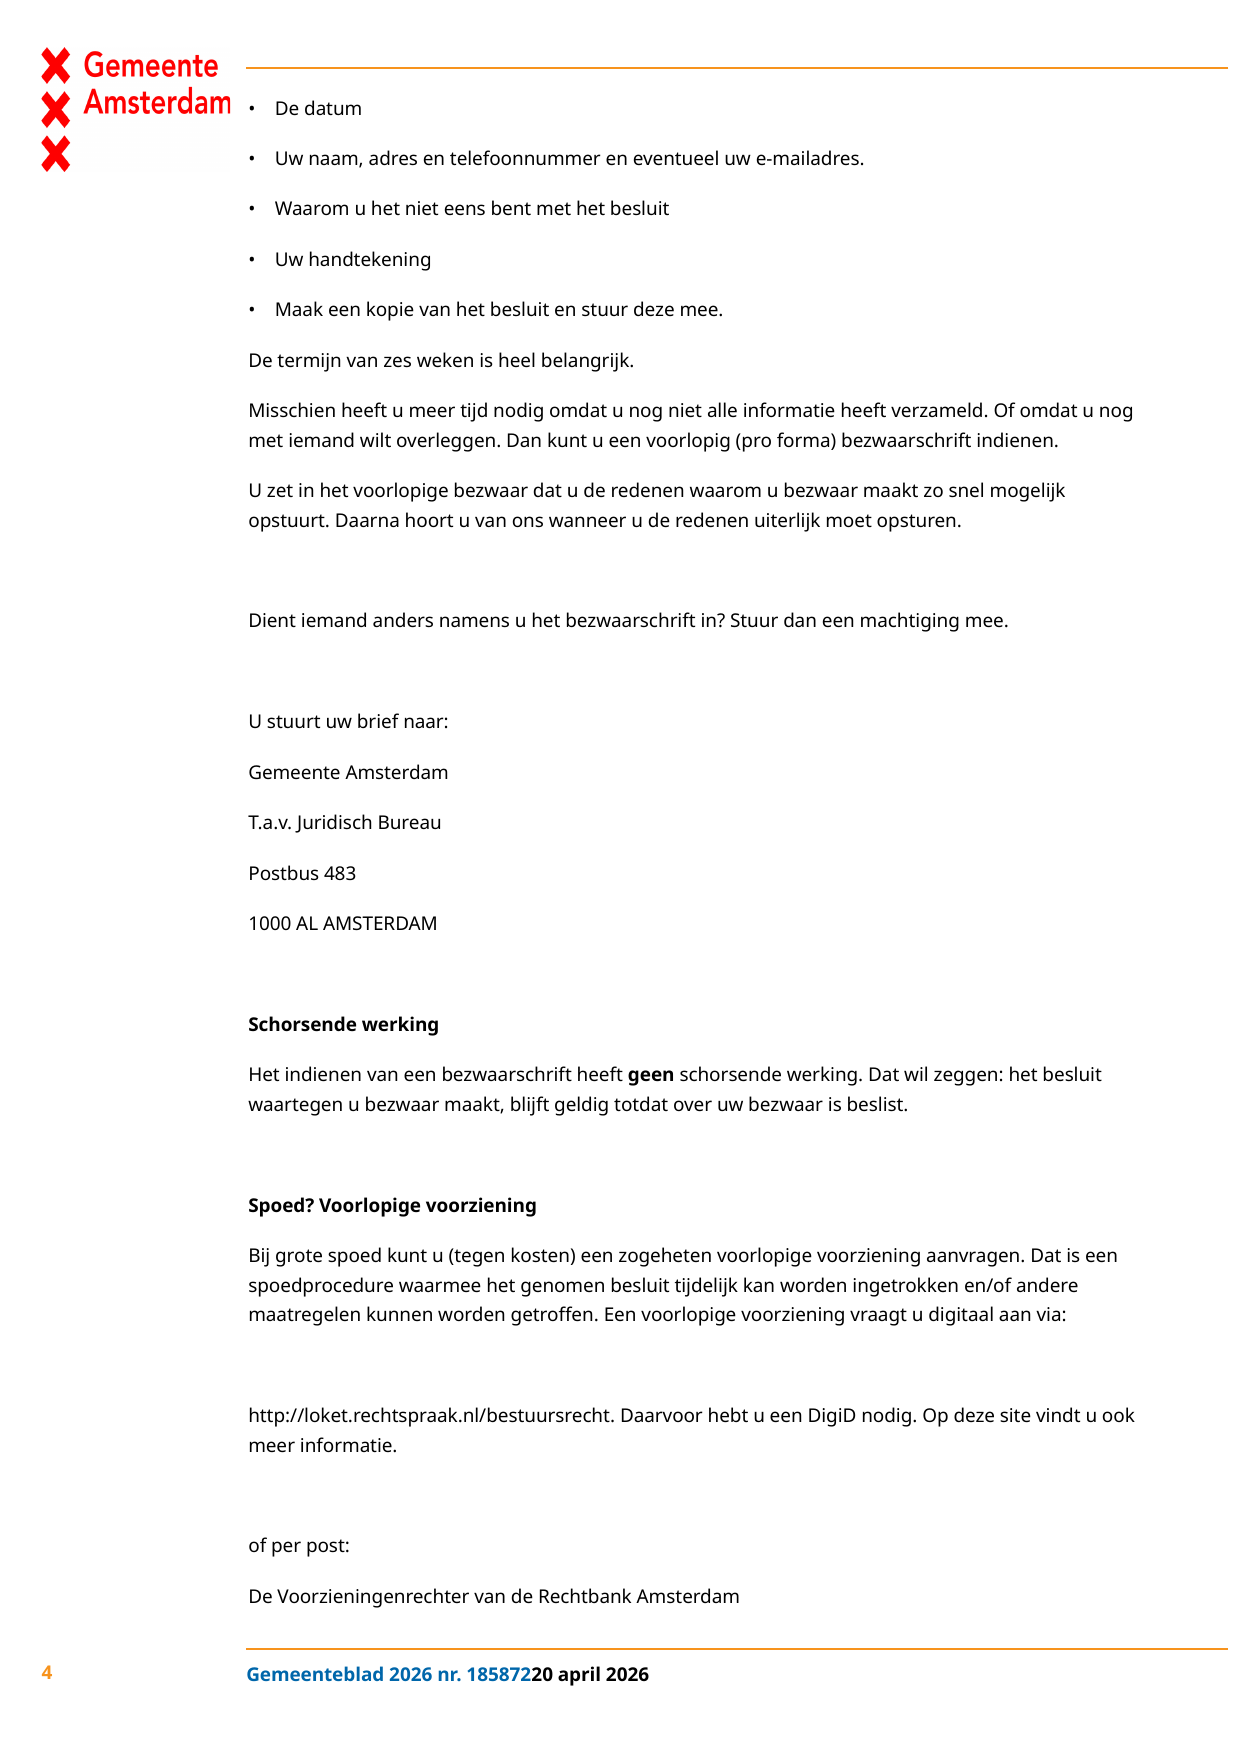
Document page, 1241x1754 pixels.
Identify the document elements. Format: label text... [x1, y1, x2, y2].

text • Maak een kopie van het besluit en stuur deze mee. [248, 296, 1152, 322]
text De termijn van zes weken is heel belangrijk. [248, 347, 1152, 373]
text http://loket.rechtspraak.nl/bestuursrecht. Daarvoor hebt u een DigiD nodig. Op deze site vindt u ook meer informatie. [248, 1402, 1152, 1458]
text of per post: [248, 1533, 1152, 1558]
text Postbus 483 [248, 860, 1152, 886]
text 1000 AL AMSTERDAM [248, 910, 1152, 936]
picture [41, 47, 231, 172]
text • Waarom u het niet eens bent met het besluit [248, 196, 1152, 221]
text T.a.v. Juridisch Bureau [248, 809, 1152, 835]
text Dient iemand anders namens u het bezwaarschrift in? Stuur dan een machtiging mee. [248, 608, 1152, 633]
text • Uw handtekening [248, 246, 1152, 272]
text De Voorzieningenrechter van de Rechtbank Amsterdam [248, 1583, 1152, 1609]
text U zet in het voorlopige bezwaar dat u de redenen waarom u bezwaar maakt zo snel mogelijk opstuurt. Daarna hoort u van ons wanneer u de redenen uiterlijk moet opsturen. [248, 477, 1152, 533]
text U stuurt uw brief naar: [248, 708, 1152, 734]
text • De datum [248, 95, 1152, 121]
text • Uw naam, adres en telefoonnummer en eventueel uw e-mailadres. [248, 145, 1152, 171]
text Schorsende werking [248, 1011, 1152, 1037]
text Misschien heeft u meer tijd nodig omdat u nog niet alle informatie heeft verzameld. Of omdat u nog met iemand wilt overleggen. Dan kunt u een voorlopig (pro forma) bezwaarschrift indienen. [248, 397, 1152, 453]
text Gemeente Amsterdam [248, 759, 1152, 785]
text Spoed? Voorlopige voorziening [248, 1192, 1152, 1218]
text Het indienen van een bezwaarschrift heeft geen schorsende werking. Dat wil zeggen: het besluit waartegen u bezwaar maakt, blijft geldig totdat over uw bezwaar is beslist. [248, 1061, 1152, 1117]
text Bij grote spoed kunt u (tegen kosten) een zogeheten voorlopige voorziening aanvragen. Dat is een spoedprocedure waarmee het genomen besluit tijdelijk kan worden ingetrokken en/of andere maatregelen kunnen worden getroffen. Een voorlopige voorziening vraagt u digitaal aan via: [248, 1242, 1152, 1327]
